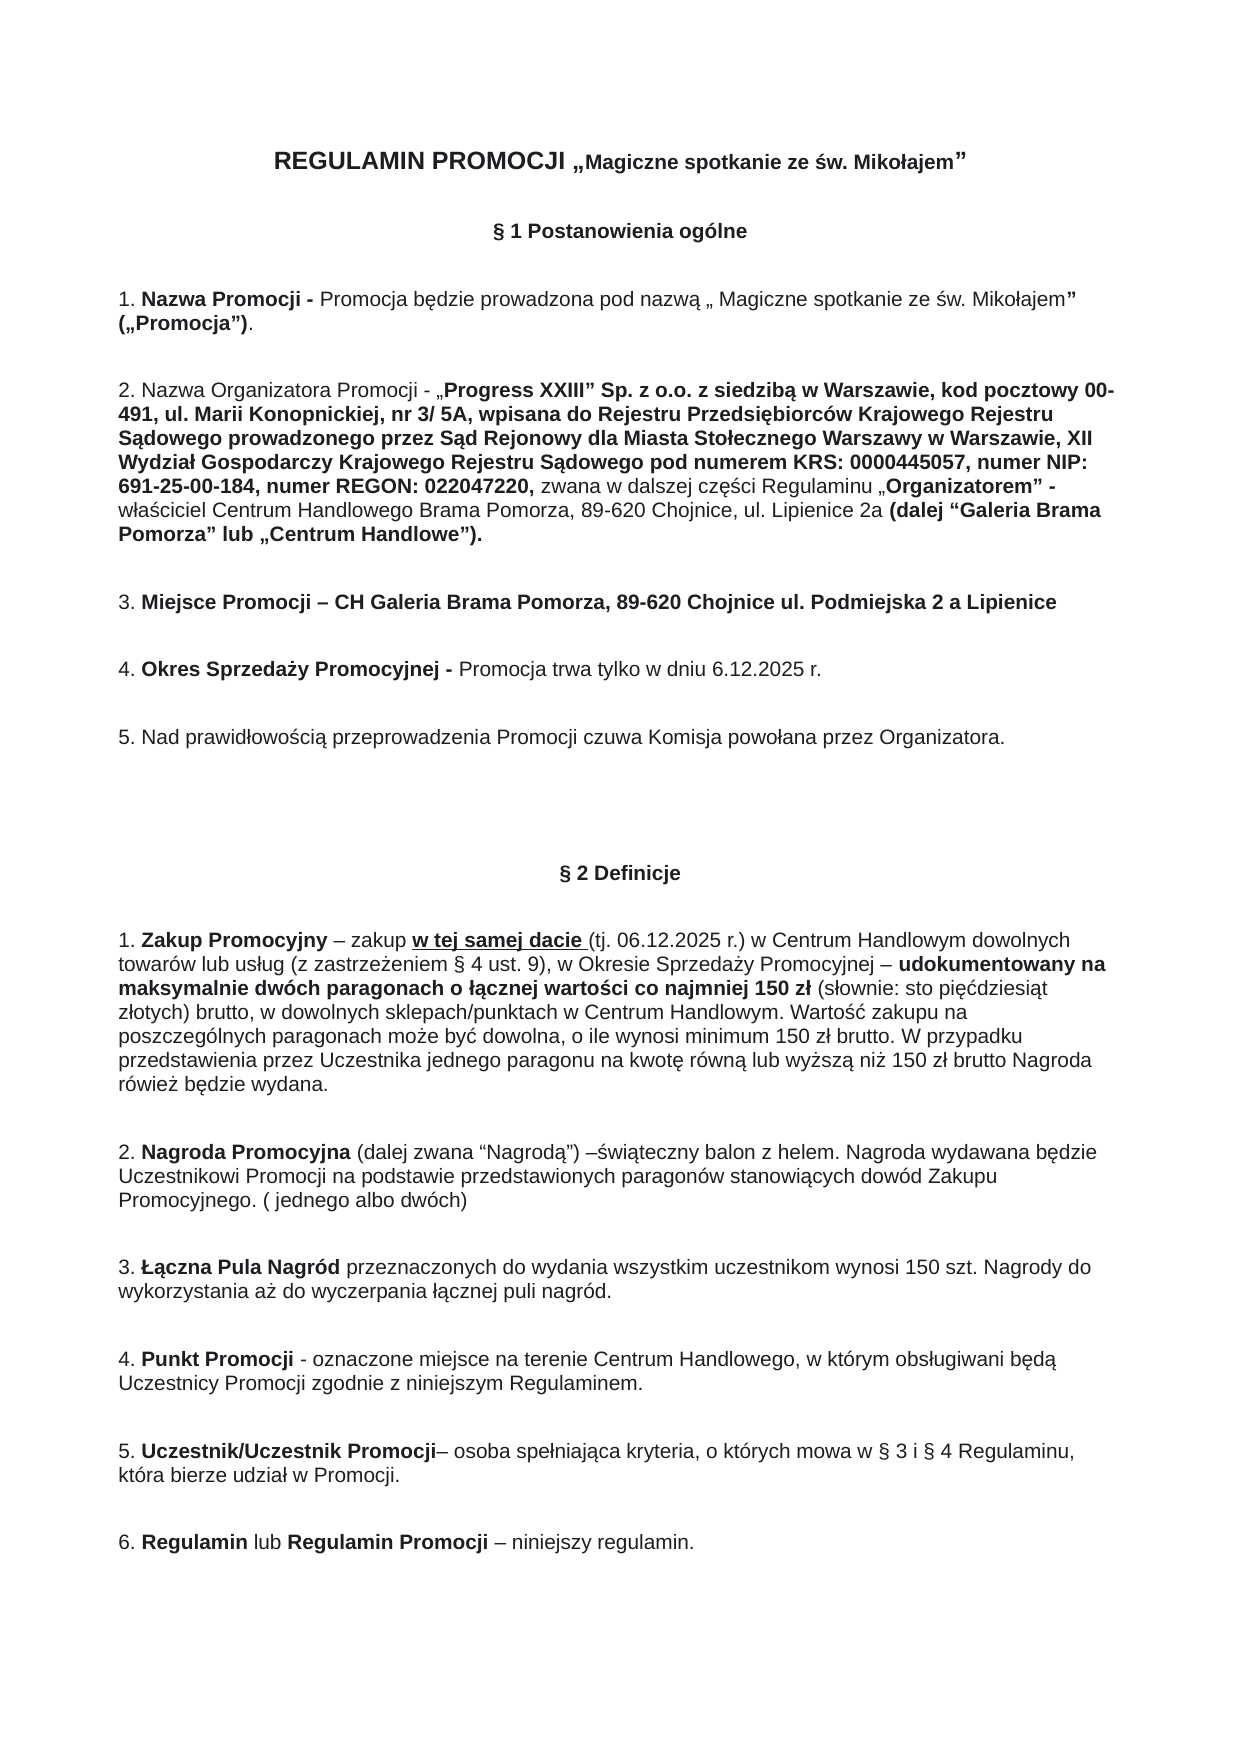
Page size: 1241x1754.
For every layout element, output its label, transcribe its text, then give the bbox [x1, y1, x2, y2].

text REGULAMIN PROMOCJI „Magiczne spotkanie ze św. Mikołajem” [118, 146, 1122, 175]
text 3. Miejsce Promocji – CH Galeria Brama Pomorza, 89-620 Chojnice ul. Podmiejska 2 a Lipienice [118, 589, 1122, 613]
text 5. Uczestnik/Uczestnik Promocji– osoba spełniająca kryteria, o których mowa w § 3 i § 4 Regulaminu, która bierze udział w Promocji. [118, 1438, 1122, 1486]
text 2. Nagroda Promocyjna (dalej zwana “Nagrodą”) –świąteczny balon z helem. Nagroda wydawana będzie Uczestnikowi Promocji na podstawie przedstawionych paragonów stanowiących dowód Zakupu Promocyjnego. ( jednego albo dwóch) [118, 1139, 1122, 1211]
text 4. Punkt Promocji - oznaczone miejsce na terenie Centrum Handlowego, w którym obsługiwani będą Uczestnicy Promocji zgodnie z niniejszym Regulaminem. [118, 1347, 1122, 1395]
text 2. Nazwa Organizatora Promocji - „Progress XXIII” Sp. z o.o. z siedzibą w Warszawie, kod pocztowy 00-491, ul. Marii Konopnickiej, nr 3/ 5A, wpisana do Rejestru Przedsiębiorców Krajowego Rejestru Sądowego prowadzonego przez Sąd Rejonowy dla Miasta Stołecznego Warszawy w Warszawie, XII Wydział Gospodarczy Krajowego Rejestru Sądowego pod numerem KRS: 0000445057, numer NIP: 691-25-00-184, numer REGON: 022047220, zwana w dalszej części Regulaminu „Organizatorem” - właściciel Centrum Handlowego Brama Pomorza, 89-620 Chojnice, ul. Lipienice 2a (dalej “Galeria Brama Pomorza” lub „Centrum Handlowe”). [118, 378, 1122, 546]
text 6. Regulamin lub Regulamin Promocji – niniejszy regulamin. [118, 1530, 1122, 1554]
text 3. Łączna Pula Nagród przeznaczonych do wydania wszystkim uczestnikom wynosi 150 szt. Nagrody do wykorzystania aż do wyczerpania łącznej puli nagród. [118, 1255, 1122, 1303]
text 4. Okres Sprzedaży Promocyjnej - Promocja trwa tylko w dniu 6.12.2025 r. [118, 657, 1122, 681]
text 1. Zakup Promocyjny – zakup w tej samej dacie (tj. 06.12.2025 r.) w Centrum Handlowym dowolnych towarów lub usług (z zastrzeżeniem § 4 ust. 9), w Okresie Sprzedaży Promocyjnej – udokumentowany na maksymalnie dwóch paragonach o łącznej wartości co najmniej 150 zł (słownie: sto pięćdziesiąt złotych) brutto, w dowolnych sklepach/punktach w Centrum Handlowym. Wartość zakupu na poszczególnych paragonach może być dowolna, o ile wynosi minimum 150 zł brutto. W przypadku przedstawienia przez Uczestnika jednego paragonu na kwotę równą lub wyższą niż 150 zł brutto Nagroda rówież będzie wydana. [118, 928, 1122, 1096]
text 1. Nazwa Promocji - Promocja będzie prowadzona pod nazwą „ Magiczne spotkanie ze św. Mikołajem” („Promocja”). [118, 286, 1122, 334]
text 5. Nad prawidłowością przeprowadzenia Promocji czuwa Komisja powołana przez Organizatora. [118, 725, 1122, 749]
text § 1 Postanowienia ogólne [118, 219, 1122, 243]
text § 2 Definicje [118, 860, 1122, 884]
